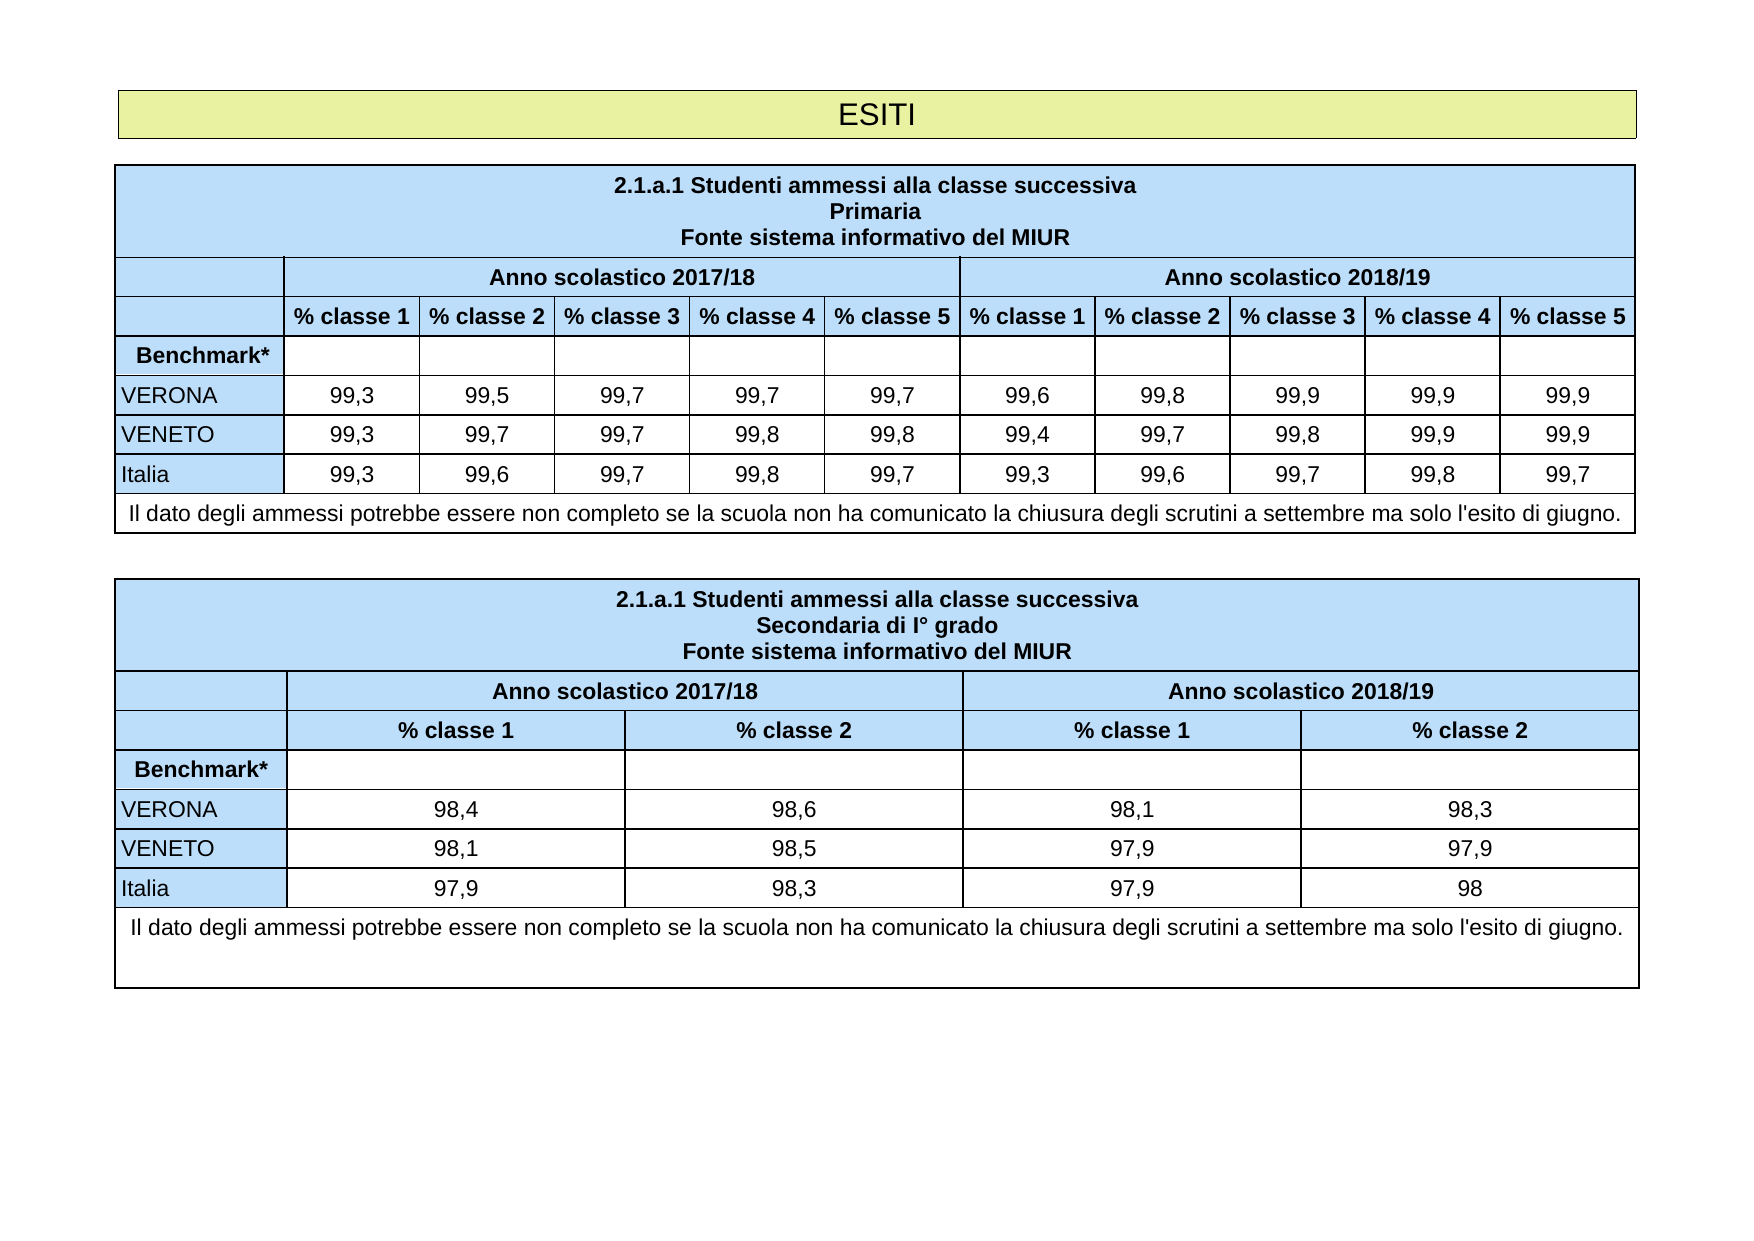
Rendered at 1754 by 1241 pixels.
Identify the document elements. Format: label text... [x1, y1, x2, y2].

table_cell Italia [116, 869, 286, 907]
table_cell [1096, 337, 1229, 374]
table_cell 99,3 [961, 455, 1094, 493]
table_cell Anno scolastico 2017/18 [288, 672, 962, 710]
table_cell 97,9 [964, 869, 1300, 907]
table_cell % classe 3 [555, 297, 689, 335]
table_cell [555, 337, 689, 374]
table_cell [690, 337, 824, 374]
table_cell VENETO [116, 830, 286, 867]
table_cell % classe 2 [420, 297, 554, 335]
table_cell 99,7 [420, 416, 554, 453]
table_cell [116, 258, 283, 296]
table_cell 99,8 [1366, 455, 1499, 493]
table_cell [116, 711, 286, 749]
table_cell Il dato degli ammessi potrebbe essere non completo se la scuola non ha comunicato la chiusura degli scrutini a settembre ma solo l'esito di giugno. [116, 908, 1638, 987]
table_cell 99,8 [690, 416, 824, 453]
table_cell 99,7 [825, 376, 959, 414]
table_cell Benchmark* [116, 337, 283, 374]
table_cell 99,7 [825, 455, 959, 493]
table_cell 99,4 [961, 416, 1094, 453]
table_cell Anno scolastico 2018/19 [964, 672, 1638, 710]
table_cell 99,9 [1501, 376, 1634, 414]
table_cell Italia [116, 455, 283, 493]
table_cell % classe 2 [1302, 711, 1638, 749]
table_cell 99,6 [420, 455, 554, 493]
table_cell Anno scolastico 2018/19 [961, 258, 1634, 296]
table_cell % classe 1 [961, 297, 1094, 335]
table_cell [288, 751, 624, 788]
table_cell Benchmark* [116, 751, 286, 788]
table_cell [116, 672, 286, 710]
table_cell 99,7 [555, 376, 689, 414]
table_cell % classe 4 [690, 297, 824, 335]
table_cell 99,7 [1231, 455, 1364, 493]
table_cell 99,9 [1231, 376, 1364, 414]
table_cell 99,3 [285, 455, 419, 493]
table_cell [420, 337, 554, 374]
table_cell 99,8 [690, 455, 824, 493]
table_cell 98,3 [626, 869, 962, 907]
table_cell 99,7 [1501, 455, 1634, 493]
table_cell % classe 4 [1366, 297, 1499, 335]
table_header 2.1.a.1 Studenti ammessi alla classe successiva Primaria Fonte sistema informativo del MIUR [116, 166, 1634, 256]
table_cell [626, 751, 962, 788]
table_cell 98 [1302, 869, 1638, 907]
table_cell VERONA [116, 376, 283, 414]
table_cell 98,4 [288, 790, 624, 828]
table_cell 97,9 [964, 830, 1300, 867]
table_cell 98,1 [964, 790, 1300, 828]
table_cell 99,7 [690, 376, 824, 414]
table_cell [285, 337, 419, 374]
table_cell 98,1 [288, 830, 624, 867]
table_cell 99,8 [1096, 376, 1229, 414]
table_cell [1366, 337, 1499, 374]
table_cell [1501, 337, 1634, 374]
table_cell 98,6 [626, 790, 962, 828]
table_cell % classe 1 [964, 711, 1300, 749]
table_cell % classe 2 [626, 711, 962, 749]
table_cell % classe 3 [1231, 297, 1364, 335]
table_cell % classe 5 [1501, 297, 1634, 335]
table_cell Il dato degli ammessi potrebbe essere non completo se la scuola non ha comunicato la chiusura degli scrutini a settembre ma solo l'esito di giugno. [116, 494, 1634, 532]
table_cell [964, 751, 1300, 788]
table_cell 98,3 [1302, 790, 1638, 828]
table_cell 99,6 [1096, 455, 1229, 493]
table_cell 99,8 [825, 416, 959, 453]
table_cell [116, 297, 283, 335]
table_cell 99,7 [1096, 416, 1229, 453]
table_cell 99,9 [1501, 416, 1634, 453]
table_cell 97,9 [288, 869, 624, 907]
table_cell 99,7 [555, 455, 689, 493]
table_cell 99,7 [555, 416, 689, 453]
table_cell 99,9 [1366, 416, 1499, 453]
table_header ESITI [119, 91, 1636, 138]
table_cell 99,6 [961, 376, 1094, 414]
table_cell [825, 337, 959, 374]
table_cell 99,9 [1366, 376, 1499, 414]
table_cell 97,9 [1302, 830, 1638, 867]
table_cell % classe 2 [1096, 297, 1229, 335]
table_cell [961, 337, 1094, 374]
table_cell 98,5 [626, 830, 962, 867]
table_cell 99,8 [1231, 416, 1364, 453]
table_cell 99,3 [285, 416, 419, 453]
table_cell [1302, 751, 1638, 788]
table_cell VENETO [116, 416, 283, 453]
table_header 2.1.a.1 Studenti ammessi alla classe successiva Secondaria di I° grado Fonte sistema informativo del MIUR [116, 580, 1638, 670]
table_cell [1231, 337, 1364, 374]
table_cell % classe 5 [825, 297, 959, 335]
table_cell VERONA [116, 790, 286, 828]
table_cell % classe 1 [285, 297, 419, 335]
table_cell 99,5 [420, 376, 554, 414]
table_cell Anno scolastico 2017/18 [285, 258, 959, 296]
table_cell 99,3 [285, 376, 419, 414]
table_cell % classe 1 [288, 711, 624, 749]
